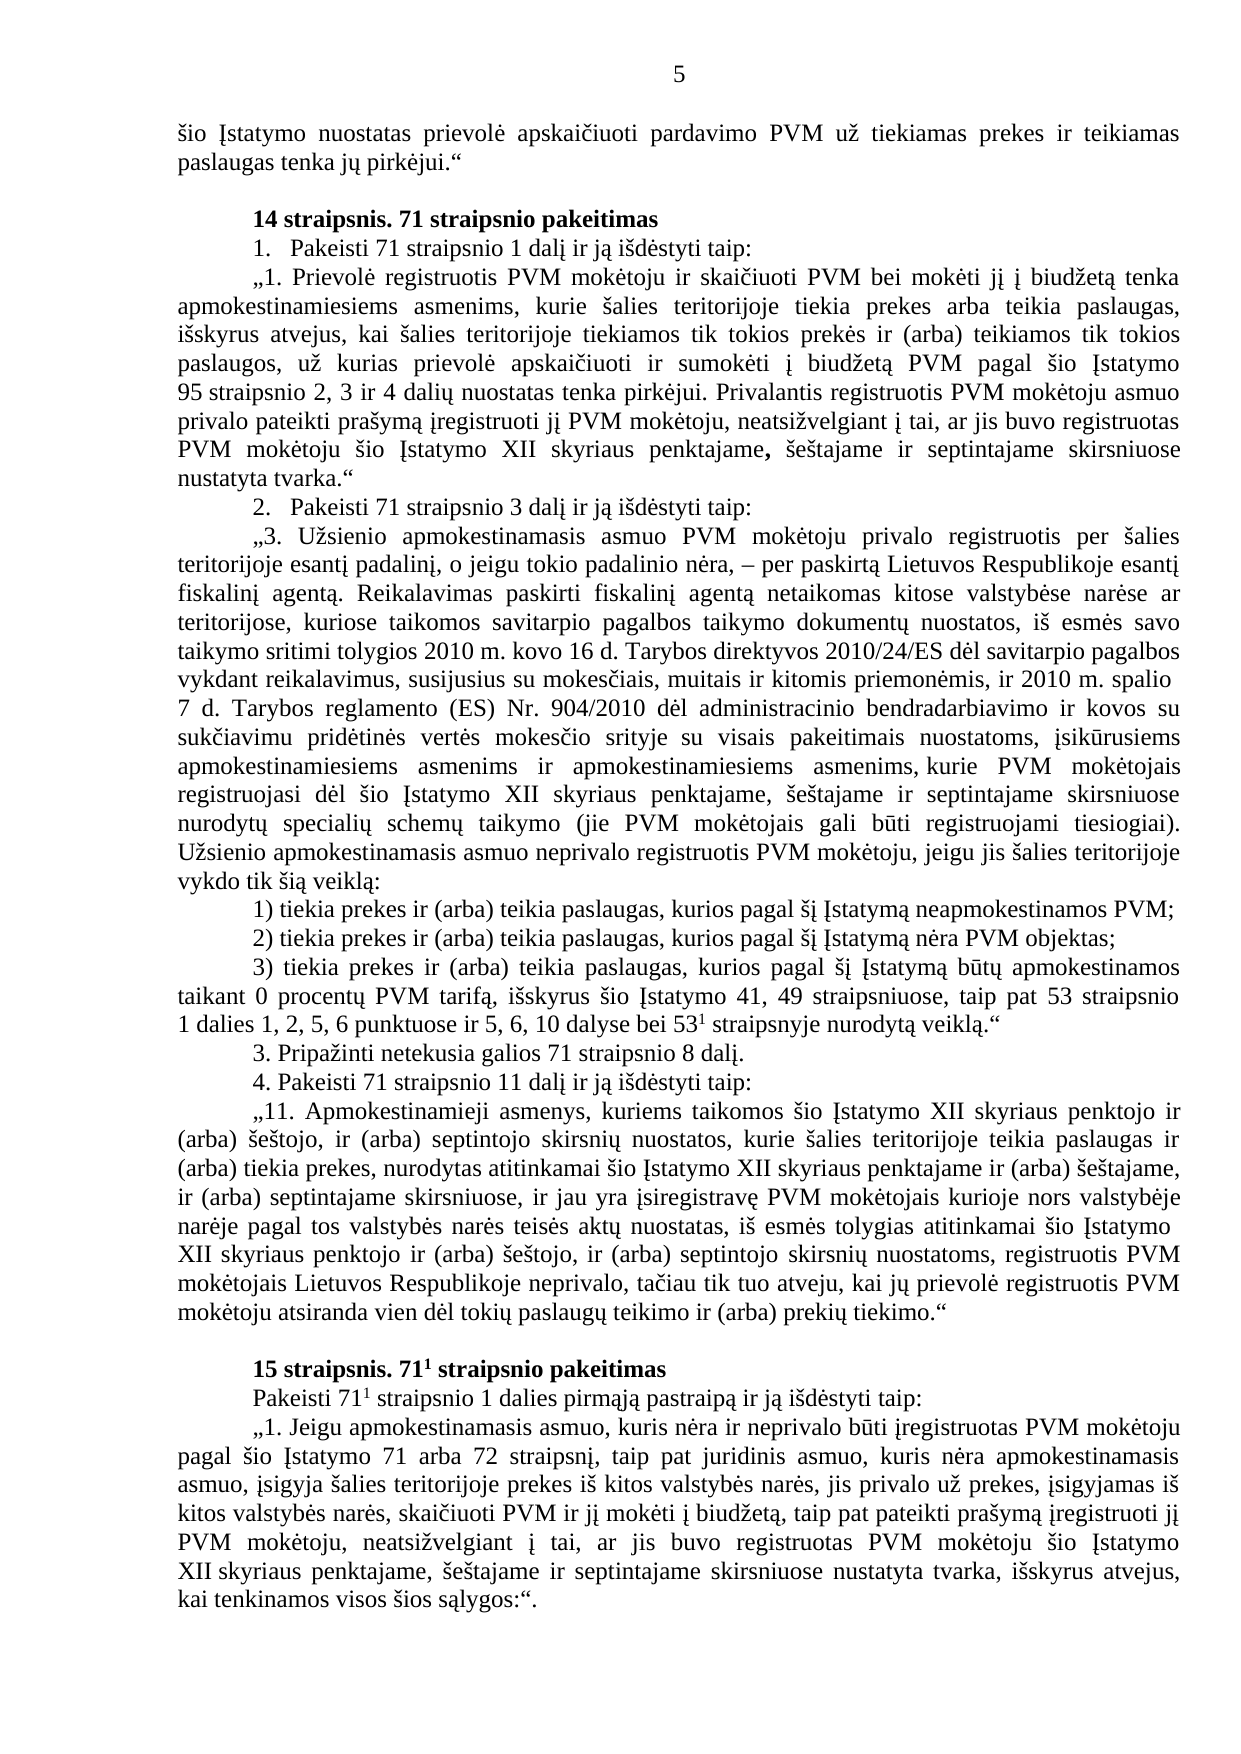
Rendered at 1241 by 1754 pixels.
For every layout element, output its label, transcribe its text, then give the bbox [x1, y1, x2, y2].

text šio Įstatymo nuostatas prievolė apskaičiuoti pardavimo PVM už tiekiamas prekes ir teikiamas paslaugas tenka jų pirkėjui.“ [177, 118, 1181, 176]
text 3. Pripažinti netekusia galios 71 straipsnio 8 dalį. [177, 1038, 1181, 1067]
text 14 straipsnis. 71 straipsnio pakeitimas [177, 204, 1181, 233]
text 1) tiekia prekes ir (arba) teikia paslaugas, kurios pagal šį Įstatymą neapmokestinamos PVM; [177, 894, 1181, 923]
text „11. Apmokestinamieji asmenys, kuriems taikomos šio Įstatymo XII skyriaus penktojo ir (arba) šeštojo, ir (arba) septintojo skirsnių nuostatos, kurie šalies teritorijoje teikia paslaugas ir (arba) tiekia prekes, nurodytas atitinkamai šio Įstatymo XII skyriaus penktajame ir (arba) šeštajame, ir (arba) septintajame skirsniuose, ir jau yra įsiregistravę PVM mokėtojais kurioje nors valstybėje narėje pagal tos valstybės narės teisės aktų nuostatas, iš esmės tolygias atitinkamai šio Įstatymo XII skyriaus penktojo ir (arba) šeštojo, ir (arba) septintojo skirsnių nuostatoms, registruotis PVM mokėtojais Lietuvos Respublikoje neprivalo, tačiau tik tuo atveju, kai jų prievolė registruotis PVM mokėtoju atsiranda vien dėl tokių paslaugų teikimo ir (arba) prekių tiekimo.“ [177, 1096, 1181, 1326]
text „1. Jeigu apmokestinamasis asmuo, kuris nėra ir neprivalo būti įregistruotas PVM mokėtoju pagal šio Įstatymo 71 arba 72 straipsnį, taip pat juridinis asmuo, kuris nėra apmokestinamasis asmuo, įsigyja šalies teritorijoje prekes iš kitos valstybės narės, jis privalo už prekes, įsigyjamas iš kitos valstybės narės, skaičiuoti PVM ir jį mokėti į biudžetą, taip pat pateikti prašymą įregistruoti jį PVM mokėtoju, neatsižvelgiant į tai, ar jis buvo registruotas PVM mokėtoju šio Įstatymo XII skyriaus penktajame, šeštajame ir septintajame skirsniuose nustatyta tvarka, išskyrus atvejus, kai tenkinamos visos šios sąlygos:“. [177, 1412, 1181, 1613]
text 2. Pakeisti 71 straipsnio 3 dalį ir ją išdėstyti taip: [252, 492, 1181, 521]
text 1. Pakeisti 71 straipsnio 1 dalį ir ją išdėstyti taip: [252, 233, 1181, 262]
text Pakeisti 711 straipsnio 1 dalies pirmąją pastraipą ir ją išdėstyti taip: [177, 1383, 1181, 1412]
text 4. Pakeisti 71 straipsnio 11 dalį ir ją išdėstyti taip: [177, 1067, 1181, 1096]
text 3) tiekia prekes ir (arba) teikia paslaugas, kurios pagal šį Įstatymą būtų apmokestinamos taikant 0 procentų PVM tarifą, išskyrus šio Įstatymo 41, 49 straipsniuose, taip pat 53 straipsnio 1 dalies 1, 2, 5, 6 punktuose ir 5, 6, 10 dalyse bei 531 straipsnyje nurodytą veiklą.“ [177, 952, 1181, 1038]
text 2) tiekia prekes ir (arba) teikia paslaugas, kurios pagal šį Įstatymą nėra PVM objektas; [177, 923, 1181, 952]
text 15 straipsnis. 711 straipsnio pakeitimas [177, 1354, 1181, 1383]
text „3. Užsienio apmokestinamasis asmuo PVM mokėtoju privalo registruotis per šalies teritorijoje esantį padalinį, o jeigu tokio padalinio nėra, – per paskirtą Lietuvos Respublikoje esantį fiskalinį agentą. Reikalavimas paskirti fiskalinį agentą netaikomas kitose valstybėse narėse ar teritorijose, kuriose taikomos savitarpio pagalbos taikymo dokumentų nuostatos, iš esmės savo taikymo sritimi tolygios 2010 m. kovo 16 d. Tarybos direktyvos 2010/24/ES dėl savitarpio pagalbos vykdant reikalavimus, susijusius su mokesčiais, muitais ir kitomis priemonėmis, ir 2010 m. spalio 7 d. Tarybos reglamento (ES) Nr. 904/2010 dėl administracinio bendradarbiavimo ir kovos su sukčiavimu pridėtinės vertės mokesčio srityje su visais pakeitimais nuostatoms, įsikūrusiems apmokestinamiesiems asmenims ir apmokestinamiesiems asmenims, kurie PVM mokėtojais registruojasi dėl šio Įstatymo XII skyriaus penktajame, šeštajame ir septintajame skirsniuose nurodytų specialių schemų taikymo (jie PVM mokėtojais gali būti registruojami tiesiogiai). Užsienio apmokestinamasis asmuo neprivalo registruotis PVM mokėtoju, jeigu jis šalies teritorijoje vykdo tik šią veiklą: [177, 521, 1181, 894]
text „1. Prievolė registruotis PVM mokėtoju ir skaičiuoti PVM bei mokėti jį į biudžetą tenka apmokestinamiesiems asmenims, kurie šalies teritorijoje tiekia prekes arba teikia paslaugas, išskyrus atvejus, kai šalies teritorijoje tiekiamos tik tokios prekės ir (arba) teikiamos tik tokios paslaugos, už kurias prievolė apskaičiuoti ir sumokėti į biudžetą PVM pagal šio Įstatymo 95 straipsnio 2, 3 ir 4 dalių nuostatas tenka pirkėjui. Privalantis registruotis PVM mokėtoju asmuo privalo pateikti prašymą įregistruoti jį PVM mokėtoju, neatsižvelgiant į tai, ar jis buvo registruotas PVM mokėtoju šio Įstatymo XII skyriaus penktajame, šeštajame ir septintajame skirsniuose nustatyta tvarka.“ [177, 262, 1181, 492]
